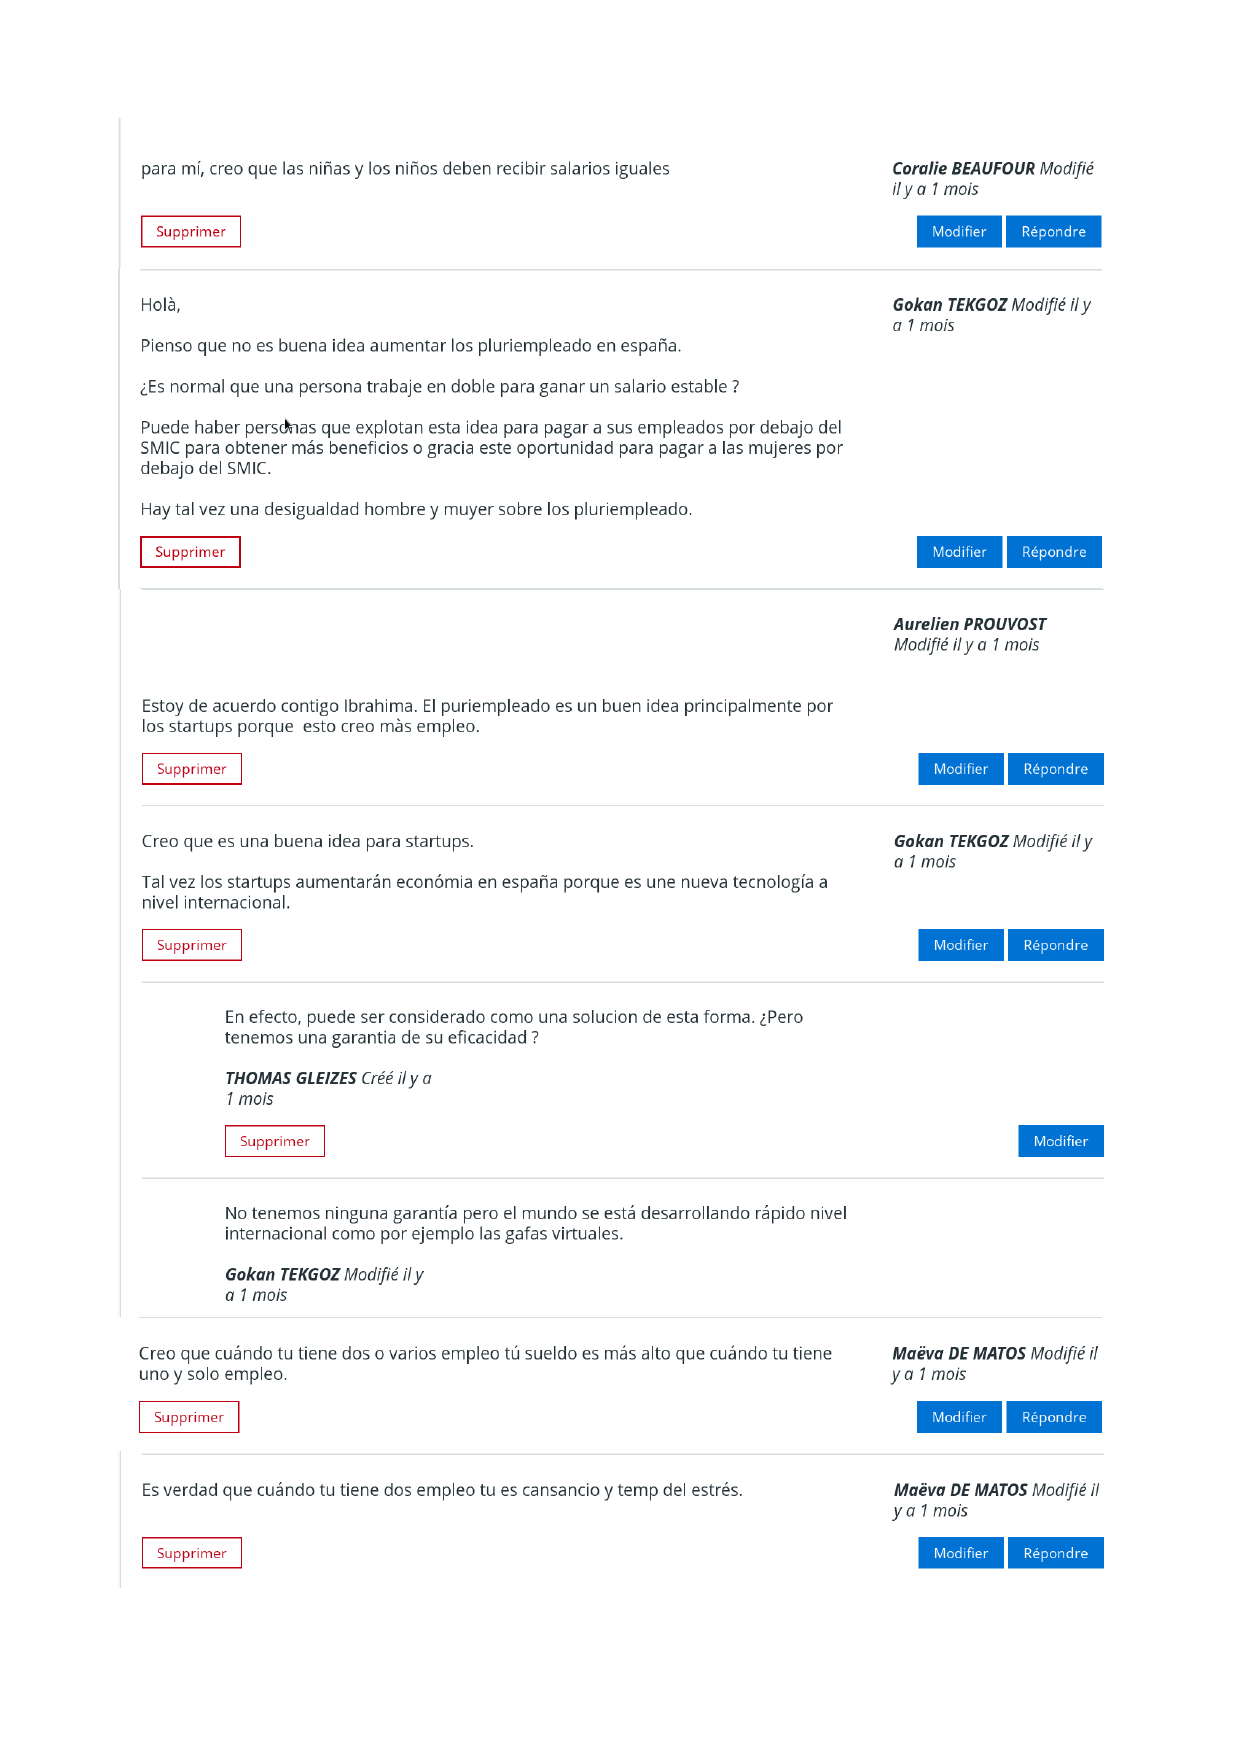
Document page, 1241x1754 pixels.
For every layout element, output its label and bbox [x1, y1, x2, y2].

picture [118, 118, 1123, 1588]
